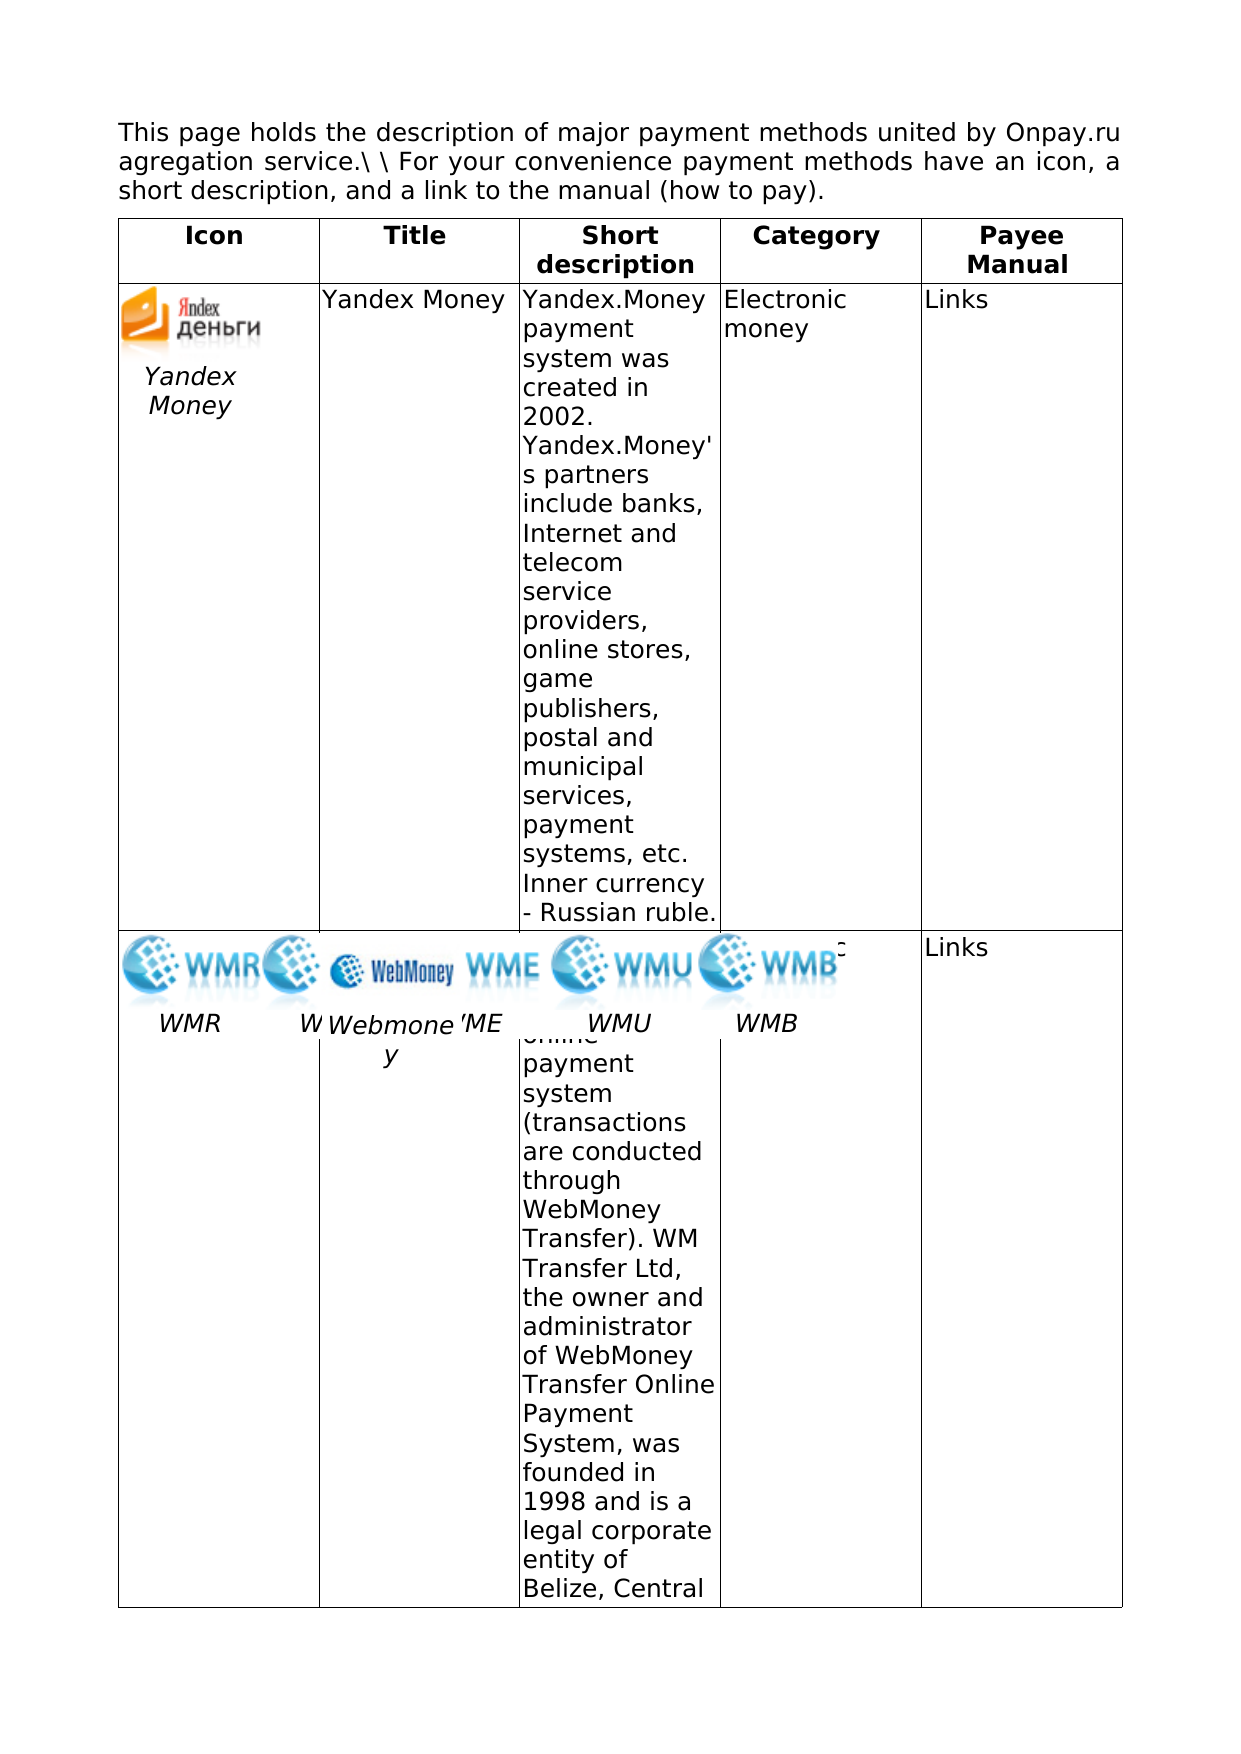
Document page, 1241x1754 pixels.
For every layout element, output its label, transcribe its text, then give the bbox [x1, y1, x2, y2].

table_cell [119, 284, 319, 930]
table_cell [320, 1012, 519, 1607]
table_header Icon [119, 219, 319, 282]
table_cell [119, 931, 322, 1607]
table_cell Yandex Money [320, 284, 519, 930]
table_cell electronic money [721, 931, 921, 1607]
table_cell Links [922, 284, 1122, 930]
picture [121, 285, 262, 362]
text This page holds the description of major payment methods united by Onpay.ru agregation service.\ \ For your convenience payment methods have an icon, a short description, and a link to the manual (how to pay). [118, 118, 1122, 206]
table_cell WebMoney is an electronic money and online payment system (transactions are conducted through WebMoney Transfer). WM Transfer Ltd, the owner and administrator of WebMoney Transfer Online Payment System, was founded in 1998 and is a legal corporate entity of Belize, Central America. Originally targeted mainly at Russian clients, it is now used worldwide. The company claims to have more than 11 million users. [520, 1039, 720, 1607]
table_cell Electronic money [721, 284, 921, 930]
table_header Short description [520, 219, 720, 282]
table_header Payee Manual [922, 219, 1122, 282]
table_header Category [721, 219, 921, 282]
table_cell Yandex.Money payment system was created in 2002. Yandex.Money's partners include banks, Internet and telecom service providers, online stores, game publishers, postal and municipal services, payment systems, etc. Inner currency - Russian ruble. [520, 284, 720, 930]
table_cell [462, 1010, 838, 1039]
table_cell Links [922, 931, 1122, 1607]
table_header Title [320, 219, 519, 282]
picture [121, 933, 839, 1012]
